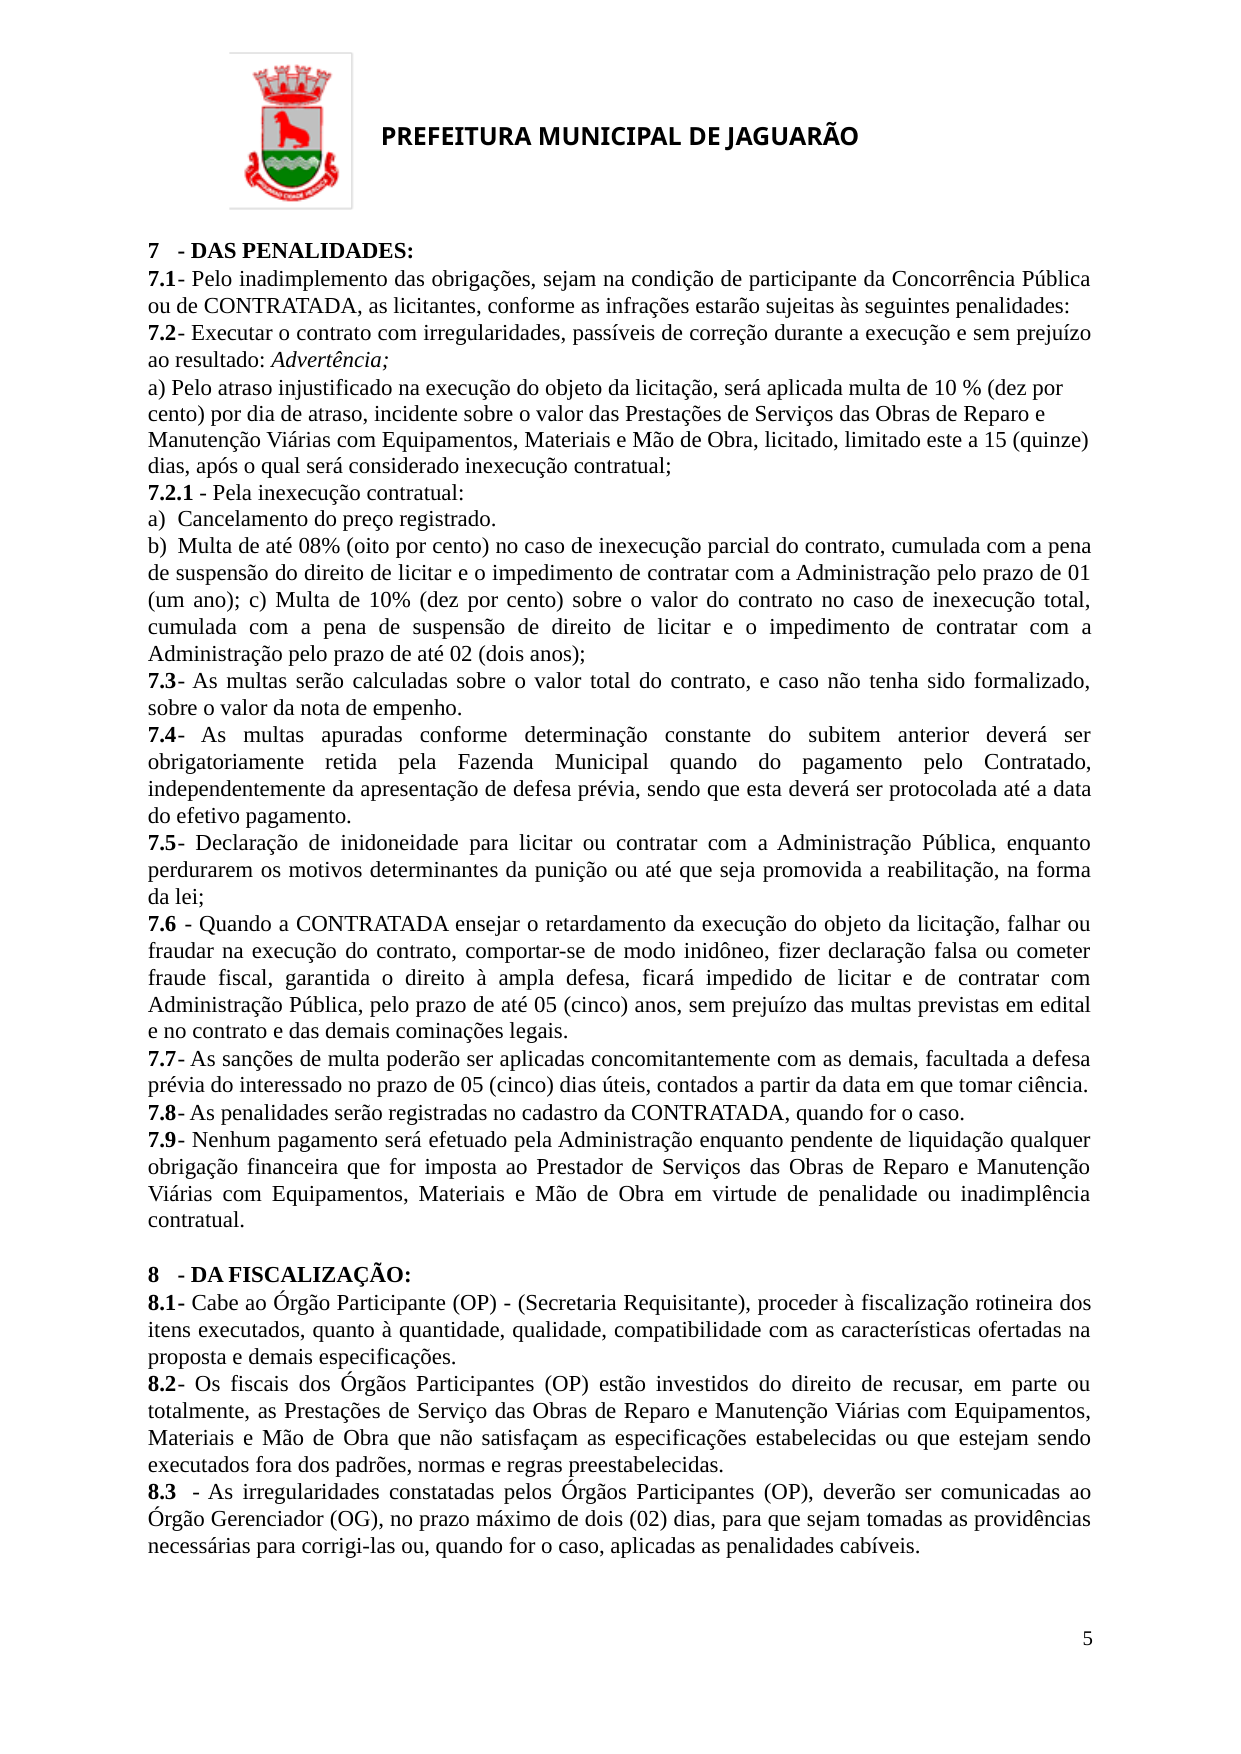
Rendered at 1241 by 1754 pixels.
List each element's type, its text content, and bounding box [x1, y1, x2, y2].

list - Pelo inadimplemento das obrigações, sejam na condição de participante da Concorrência Pública ou de CONTRATADA, as licitantes, conforme as infrações estarão sujeitas às seguintes penalidades: [148, 265, 1093, 319]
text 7.2.1 - Pela inexecução contratual: [148, 479, 1093, 505]
list - Executar o contrato com irregularidades, passíveis de correção durante a execução e sem prejuízo ao resultado: Advertência; [148, 319, 1093, 373]
list Cancelamento do preço registrado. [148, 505, 1093, 532]
list - Quando a CONTRATADA ensejar o retardamento da execução do objeto da licitação, falhar ou fraudar na execução do contrato, comportar-se de modo inidôneo, fizer declaração falsa ou cometer fraude fiscal, garantida o direito à ampla defesa, ficará impedido de licitar e de contratar com Administração Pública, pelo prazo de até 05 (cinco) anos, sem prejuízo das multas previstas em edital e no contrato e das demais cominações legais. [148, 910, 1093, 1044]
list - Declaração de inidoneidade para licitar ou contratar com a Administração Pública, enquanto perdurarem os motivos determinantes da punição ou até que seja promovida a reabilitação, na forma da lei; [148, 829, 1093, 909]
list - As penalidades serão registradas no cadastro da CONTRATADA, quando for o caso. [148, 1099, 1093, 1125]
list - As multas apuradas conforme determinação constante do subitem anterior deverá ser obrigatoriamente retida pela Fazenda Municipal quando do pagamento pelo Contratado, independentemente da apresentação de defesa prévia, sendo que esta deverá ser protocolada até a data do efetivo pagamento. [148, 721, 1093, 828]
list - As sanções de multa poderão ser aplicadas concomitantemente com as demais, facultada a defesa prévia do interessado no prazo de 05 (cinco) dias úteis, contados a partir da data em que tomar ciência. [148, 1045, 1093, 1098]
list Multa de até 08% (oito por cento) no caso de inexecução parcial do contrato, cumulada com a pena de suspensão do direito de licitar e o impedimento de contratar com a Administração pelo prazo de 01 (um ano); c) Multa de 10% (dez por cento) sobre o valor do contrato no caso de inexecução total, cumulada com a pena de suspensão de direito de licitar e o impedimento de contratar com a Administração pelo prazo de até 02 (dois anos); [148, 532, 1093, 666]
list - As multas serão calculadas sobre o valor total do contrato, e caso não tenha sido formalizado, sobre o valor da nota de empenho. [148, 667, 1093, 720]
list - Cabe ao Órgão Participante (OP) - (Secretaria Requisitante), proceder à fiscalização rotineira dos itens executados, quanto à quantidade, qualidade, compatibilidade com as características ofertadas na proposta e demais especificações. [148, 1289, 1093, 1369]
list - As irregularidades constatadas pelos Órgãos Participantes (OP), deverão ser comunicadas ao Órgão Gerenciador (OG), no prazo máximo de dois (02) dias, para que sejam tomadas as providências necessárias para corrigi-las ou, quando for o caso, aplicadas as penalidades cabíveis. [148, 1478, 1093, 1558]
list - DAS PENALIDADES: [148, 237, 1093, 263]
list - Os fiscais dos Órgãos Participantes (OP) estão investidos do direito de recusar, em parte ou totalmente, as Prestações de Serviço das Obras de Reparo e Manutenção Viárias com Equipamentos, Materiais e Mão de Obra que não satisfaçam as especificações estabelecidas ou que estejam sendo executados fora dos padrões, normas e regras preestabelecidas. [148, 1370, 1093, 1477]
list - Nenhum pagamento será efetuado pela Administração enquanto pendente de liquidação qualquer obrigação financeira que for imposta ao Prestador de Serviços das Obras de Reparo e Manutenção Viárias com Equipamentos, Materiais e Mão de Obra em virtude de penalidade ou inadimplência contratual. [148, 1126, 1093, 1233]
text a) Pelo atraso injustificado na execução do objeto da licitação, será aplicada multa de 10 % (dez por cento) por dia de atraso, incidente sobre o valor das Prestações de Serviços das Obras de Reparo e Manutenção Viárias com Equipamentos, Materiais e Mão de Obra, licitado, limitado este a 15 (quinze) dias, após o qual será considerado inexecução contratual; [148, 373, 1093, 479]
list - DA FISCALIZAÇÃO: [148, 1261, 1093, 1287]
